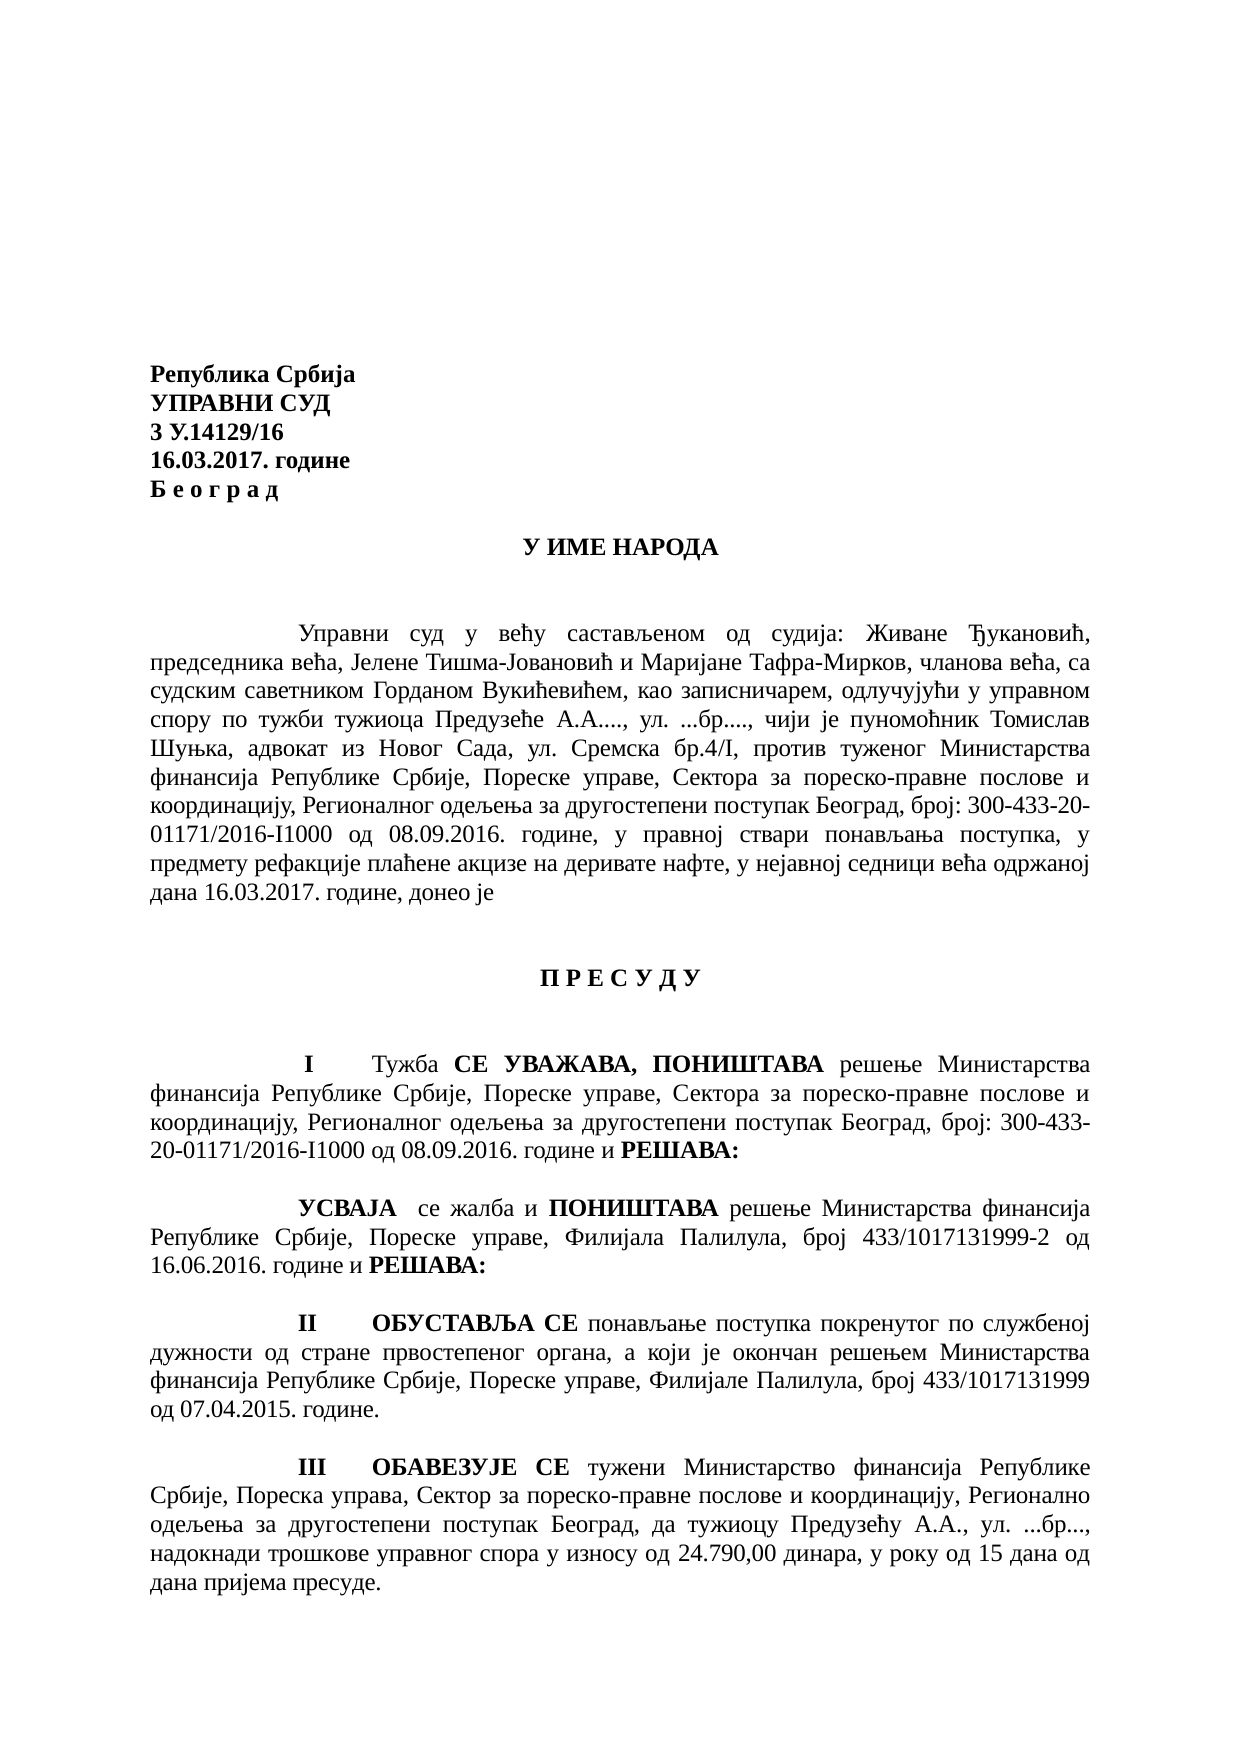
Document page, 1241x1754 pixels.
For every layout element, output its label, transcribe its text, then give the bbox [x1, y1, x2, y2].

text II ОБУСТАВЉА СЕ понављање поступка покренутог по службеној дужности од стране првостепеног органа, а који је окончан решењем Министарства финансија Републике Србије, Пореске управе, Филијале Палилула, број 433/1017131999 од 07.04.2015. године. [150, 1308, 1091, 1423]
text III ОБАВЕЗУЈЕ СЕ тужени Министарство финансија Републике Србије, Пореска управа, Сектор за пореско-правне послове и координацију, Регионално одељења за другостепени поступак Београд, да тужиоцу Предузећу А.А., ул. ...бр..., надокнади трошкове управног спора у износу од 24.790,00 динара, у року од 15 дана од дана пријема пресуде. [150, 1452, 1091, 1595]
text У ИМЕ НАРОДА [150, 532, 1091, 560]
text 3 У.14129/16 [150, 417, 1091, 445]
text 16.03.2017. године [150, 445, 1091, 474]
text Управни суд у већу састављеном од судија: Живане Ђукановић, председника већа, Јелене Тишма-Јовановић и Маријане Тафра-Мирков, чланова већа, са судским саветником Горданом Вукићевићем, као записничарем, одлучујући у управном спору по тужби тужиоца Предузеће А.А...., ул. ...бр...., чији je пуномоћник Томислав Шуњка, адвокат из Новог Сада, ул. Сремска бр.4/I, против туженог Министарства финансија Републике Србије, Пореске управе, Сектора за пореско-правне послове и координацију, Регионалног одељења за другостепени поступак Београд, број: 300-433-20-01171/2016-I1000 од 08.09.2016. године, у правној ствари понављања поступка, у предмету рефакције плаћене акцизе на деривате нафте, у нејавној седници већа одржаној дана 16.03.2017. године, донео је [150, 618, 1091, 905]
text УПРАВНИ СУД [150, 388, 1091, 417]
text Б е о г р а д [150, 474, 1091, 503]
text Република Србија [150, 148, 1091, 388]
text УСВАЈА се жалба и ПОНИШТАВА решење Министарства финансија Републике Србије, Пореске управе, Филијала Палилула, број 433/1017131999-2 од 16.06.2016. године и РЕШАВА: [150, 1193, 1091, 1279]
text I Тужба СЕ УВАЖАВА, ПОНИШТАВА решење Министарства финансија Републике Србије, Пореске управе, Сектора за пореско-правне послове и координацију, Регионалног одељења за другостепени поступак Београд, број: 300-433-20-01171/2016-I1000 од 08.09.2016. године и РЕШАВА: [150, 1049, 1091, 1164]
text П Р Е С У Д У [150, 963, 1091, 992]
